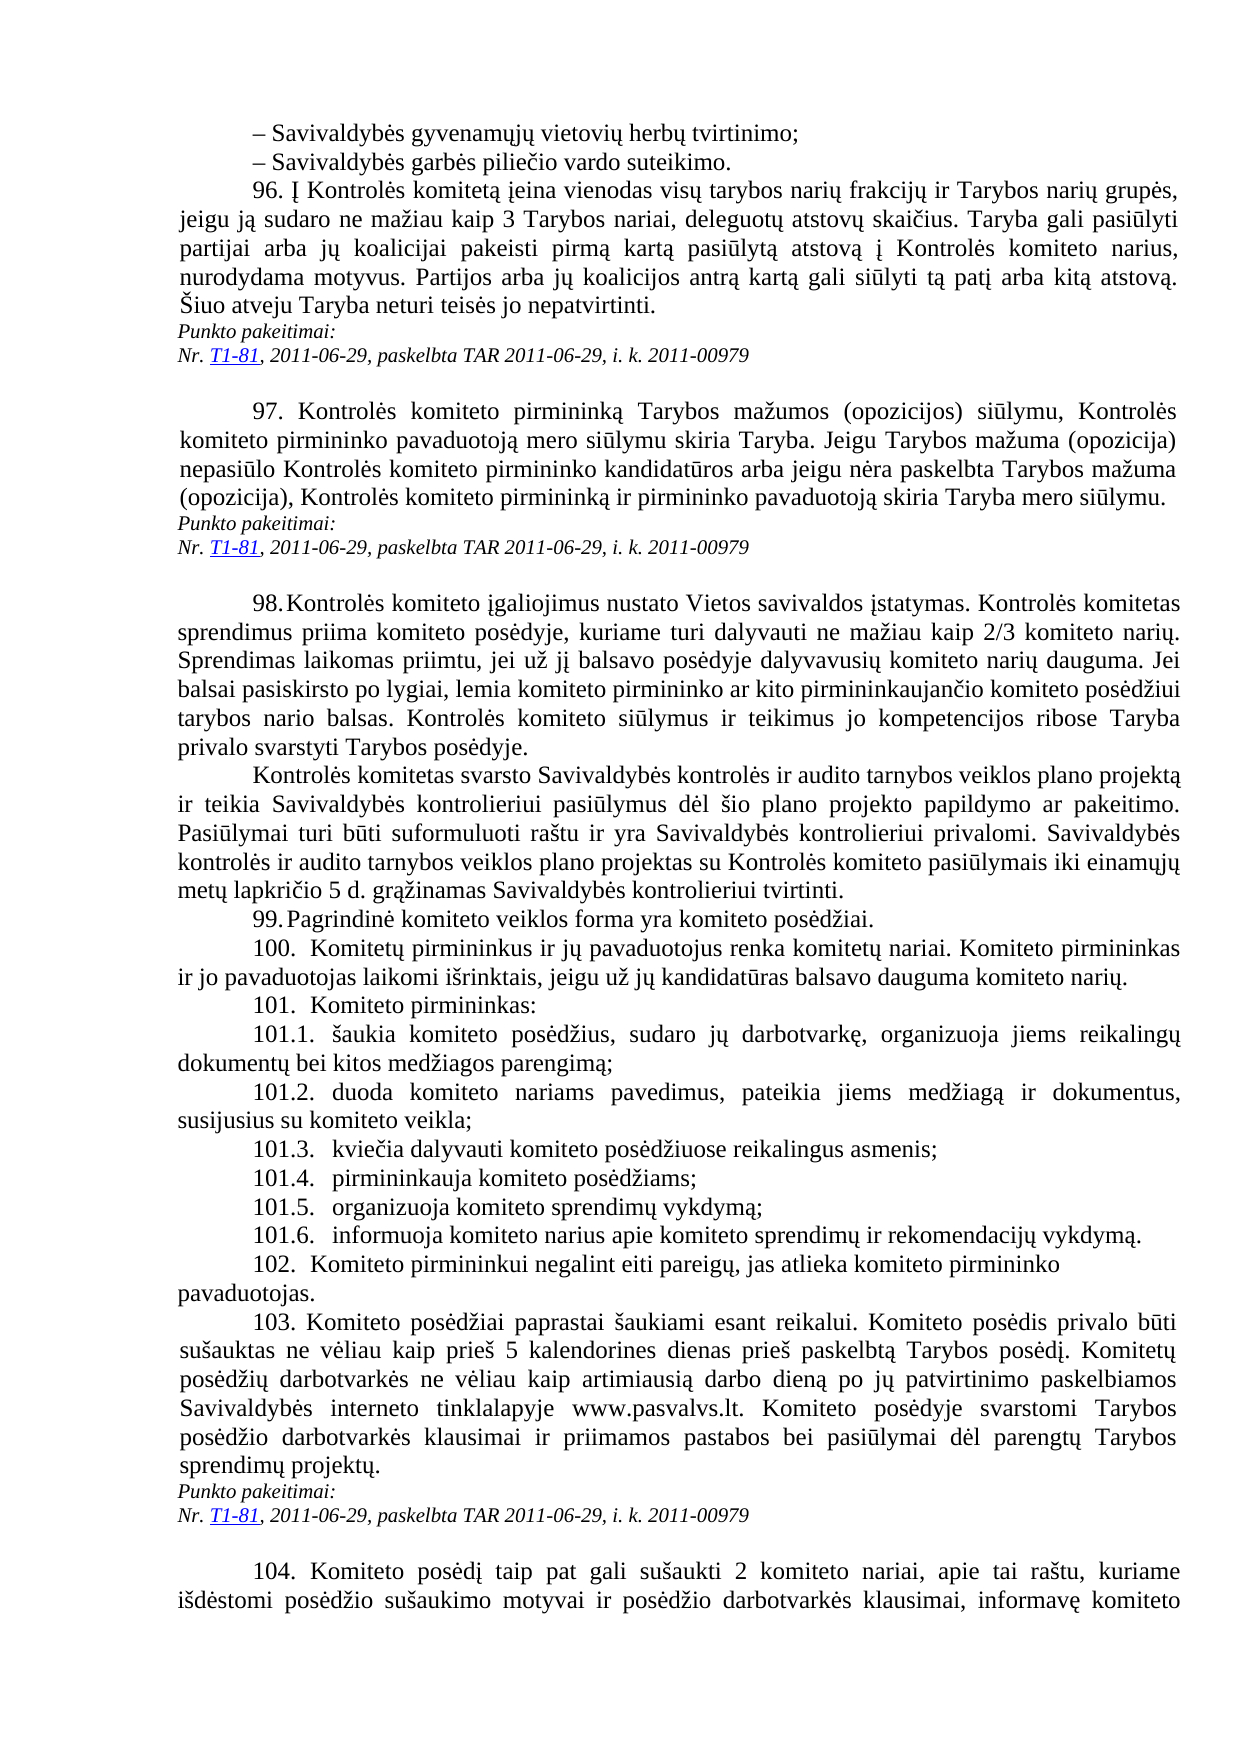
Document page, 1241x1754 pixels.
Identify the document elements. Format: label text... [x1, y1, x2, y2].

text Nr. T1-81, 2011-06-29, paskelbta TAR 2011-06-29, i. k. 2011-00979 [177, 343, 1181, 367]
text 101.2. duoda komiteto nariams pavedimus, pateikia jiems medžiagą ir dokumentus, susijusius su komiteto veikla; [177, 1077, 1181, 1134]
text – Savivaldybės gyvenamųjų vietovių herbų tvirtinimo; [177, 118, 1181, 147]
text Nr. T1-81, 2011-06-29, paskelbta TAR 2011-06-29, i. k. 2011-00979 [177, 535, 1181, 559]
text 97. Kontrolės komiteto pirmininką Tarybos mažumos (opozicijos) siūlymu, Kontrolės komiteto pirmininko pavaduotoją mero siūlymu skiria Taryba. Jeigu Tarybos mažuma (opozicija) nepasiūlo Kontrolės komiteto pirmininko kandidatūros arba jeigu nėra paskelbta Tarybos mažuma (opozicija), Kontrolės komiteto pirmininką ir pirmininko pavaduotoją skiria Taryba mero siūlymu. [179, 396, 1177, 511]
text – Savivaldybės garbės piliečio vardo suteikimo. [177, 147, 1181, 176]
text 100. Komitetų pirmininkus ir jų pavaduotojus renka komitetų nariai. Komiteto pirmininkas ir jo pavaduotojas laikomi išrinktais, jeigu už jų kandidatūras balsavo dauguma komiteto narių. [177, 933, 1181, 991]
text 99. Pagrindinė komiteto veiklos forma yra komiteto posėdžiai. [177, 904, 1181, 933]
text 101.5. organizuoja komiteto sprendimų vykdymą; [177, 1192, 1181, 1221]
text 98. Kontrolės komiteto įgaliojimus nustato Vietos savivaldos įstatymas. Kontrolės komitetas sprendimus priima komiteto posėdyje, kuriame turi dalyvauti ne mažiau kaip 2/3 komiteto narių. Sprendimas laikomas priimtu, jei už jį balsavo posėdyje dalyvavusių komiteto narių dauguma. Jei balsai pasiskirsto po lygiai, lemia komiteto pirmininko ar kito pirmininkaujančio komiteto posėdžiui tarybos nario balsas. Kontrolės komiteto siūlymus ir teikimus jo kompetencijos ribose Taryba privalo svarstyti Tarybos posėdyje. [177, 588, 1181, 761]
text 103. Komiteto posėdžiai paprastai šaukiami esant reikalui. Komiteto posėdis privalo būti sušauktas ne vėliau kaip prieš 5 kalendorines dienas prieš paskelbtą Tarybos posėdį. Komitetų posėdžių darbotvarkės ne vėliau kaip artimiausią darbo dieną po jų patvirtinimo paskelbiamos Savivaldybės interneto tinklalapyje www.pasvalvs.lt. Komiteto posėdyje svarstomi Tarybos posėdžio darbotvarkės klausimai ir priimamos pastabos bei pasiūlymai dėl parengtų Tarybos sprendimų projektų. [179, 1307, 1177, 1479]
text 96. Į Kontrolės komitetą įeina vienodas visų tarybos narių frakcijų ir Tarybos narių grupės, jeigu ją sudaro ne mažiau kaip 3 Tarybos nariai, deleguotų atstovų skaičius. Taryba gali pasiūlyti partijai arba jų koalicijai pakeisti pirmą kartą pasiūlytą atstovą į Kontrolės komiteto narius, nurodydama motyvus. Partijos arba jų koalicijos antrą kartą gali siūlyti tą patį arba kitą atstovą. Šiuo atveju Taryba neturi teisės jo nepatvirtinti. [179, 176, 1179, 319]
text Nr. T1-81, 2011-06-29, paskelbta TAR 2011-06-29, i. k. 2011-00979 [177, 1503, 1181, 1527]
text 101.6. informuoja komiteto narius apie komiteto sprendimų ir rekomendacijų vykdymą. [177, 1221, 1181, 1249]
text 101. Komiteto pirmininkas: [177, 991, 1181, 1019]
text Punkto pakeitimai: [177, 319, 1181, 343]
text Punkto pakeitimai: [177, 511, 1181, 535]
text pavaduotojas. [177, 1278, 1181, 1307]
text 101.4. pirmininkauja komiteto posėdžiams; [177, 1163, 1181, 1192]
text Kontrolės komitetas svarsto Savivaldybės kontrolės ir audito tarnybos veiklos plano projektą ir teikia Savivaldybės kontrolieriui pasiūlymus dėl šio plano projekto papildymo ar pakeitimo. Pasiūlymai turi būti suformuluoti raštu ir yra Savivaldybės kontrolieriui privalomi. Savivaldybės kontrolės ir audito tarnybos veiklos plano projektas su Kontrolės komiteto pasiūlymais iki einamųjų metų lapkričio 5 d. grąžinamas Savivaldybės kontrolieriui tvirtinti. [177, 761, 1181, 904]
text 102. Komiteto pirmininkui negalint eiti pareigų, jas atlieka komiteto pirmininko [177, 1249, 1181, 1278]
text 101.1. šaukia komiteto posėdžius, sudaro jų darbotvarkę, organizuoja jiems reikalingų dokumentų bei kitos medžiagos parengimą; [177, 1019, 1181, 1077]
text 101.3. kviečia dalyvauti komiteto posėdžiuose reikalingus asmenis; [177, 1134, 1181, 1163]
text 104. Komiteto posėdį taip pat gali sušaukti 2 komiteto nariai, apie tai raštu, kuriame išdėstomi posėdžio sušaukimo motyvai ir posėdžio darbotvarkės klausimai, informavę komiteto [177, 1556, 1181, 1614]
text Punkto pakeitimai: [177, 1479, 1181, 1503]
